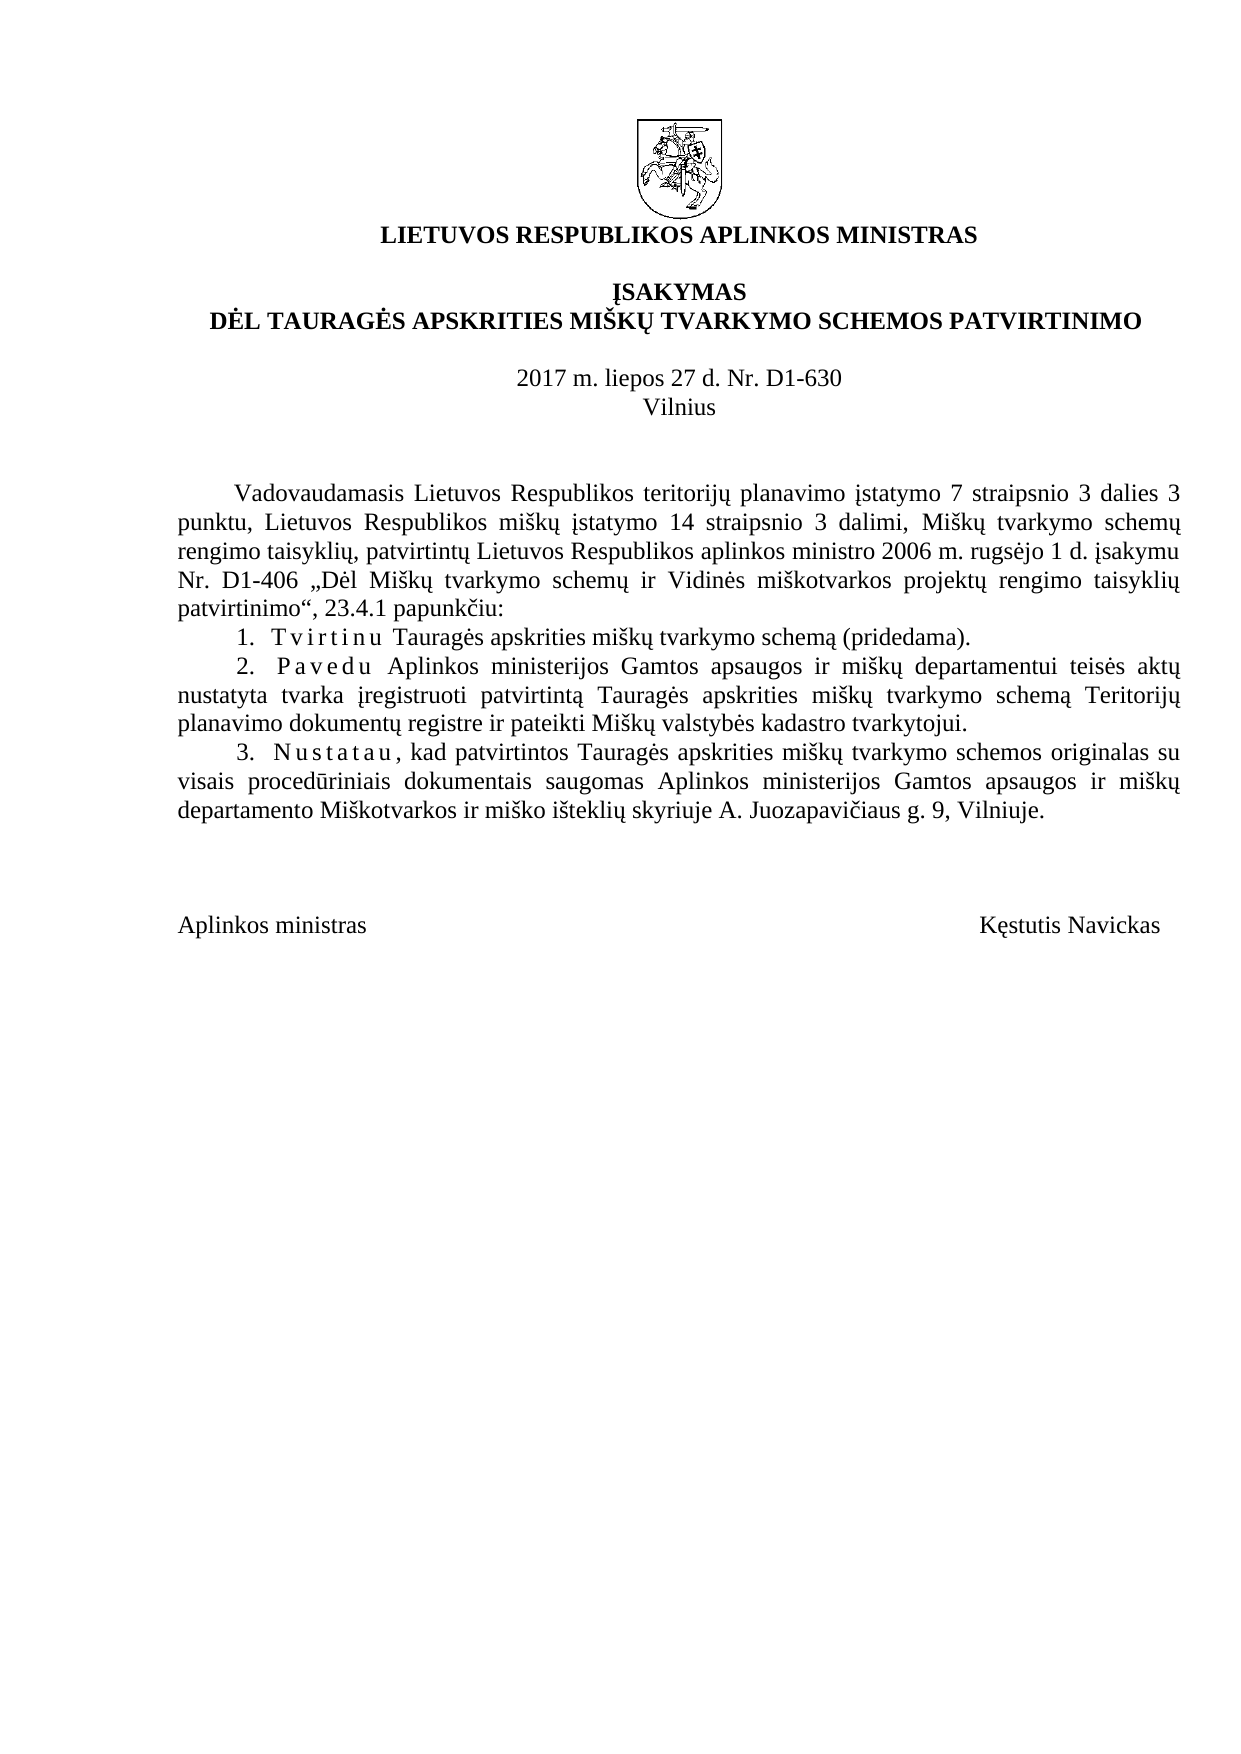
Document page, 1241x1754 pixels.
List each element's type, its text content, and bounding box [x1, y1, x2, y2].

text 3. Nustatau, kad patvirtintos Tauragės apskrities miškų tvarkymo schemos originalas su visais procedūriniais dokumentais saugomas Aplinkos ministerijos Gamtos apsaugos ir miškų departamento Miškotvarkos ir miško išteklių skyriuje A. Juozapavičiaus g. 9, Vilniuje. [177, 737, 1181, 823]
text 2017 m. liepos 27 d. Nr. D1-630 [177, 363, 1181, 392]
text Vadovaudamasis Lietuvos Respublikos teritorijų planavimo įstatymo 7 straipsnio 3 dalies 3 punktu, Lietuvos Respublikos miškų įstatymo 14 straipsnio 3 dalimi, Miškų tvarkymo schemų rengimo taisyklių, patvirtintų Lietuvos Respublikos aplinkos ministro 2006 m. rugsėjo 1 d. įsakymu Nr. D1-406 „Dėl Miškų tvarkymo schemų ir Vidinės miškotvarkos projektų rengimo taisyklių patvirtinimo“, 23.4.1 papunkčiu: [177, 478, 1181, 622]
text Aplinkos ministras Kęstutis Navickas [177, 910, 1181, 938]
text 1. Tvirtinu Tauragės apskrities miškų tvarkymo schemą (pridedama). [177, 622, 1181, 651]
text 2. Pavedu Aplinkos ministerijos Gamtos apsaugos ir miškų departamentui teisės aktų nustatyta tvarka įregistruoti patvirtintą Tauragės apskrities miškų tvarkymo schemą Teritorijų planavimo dokumentų registre ir pateikti Miškų valstybės kadastro tvarkytojui. [177, 651, 1181, 737]
text LIETUVOS RESPUBLIKOS APLINKOS MINISTRAS [177, 220, 1181, 277]
text DĖL TAURAGĖS APSKRITIES MIŠKŲ TVARKYMO SCHEMOS PATVIRTINIMO [177, 306, 1181, 335]
text Vilnius [177, 392, 1181, 421]
text ĮSAKYMAS [177, 277, 1181, 306]
